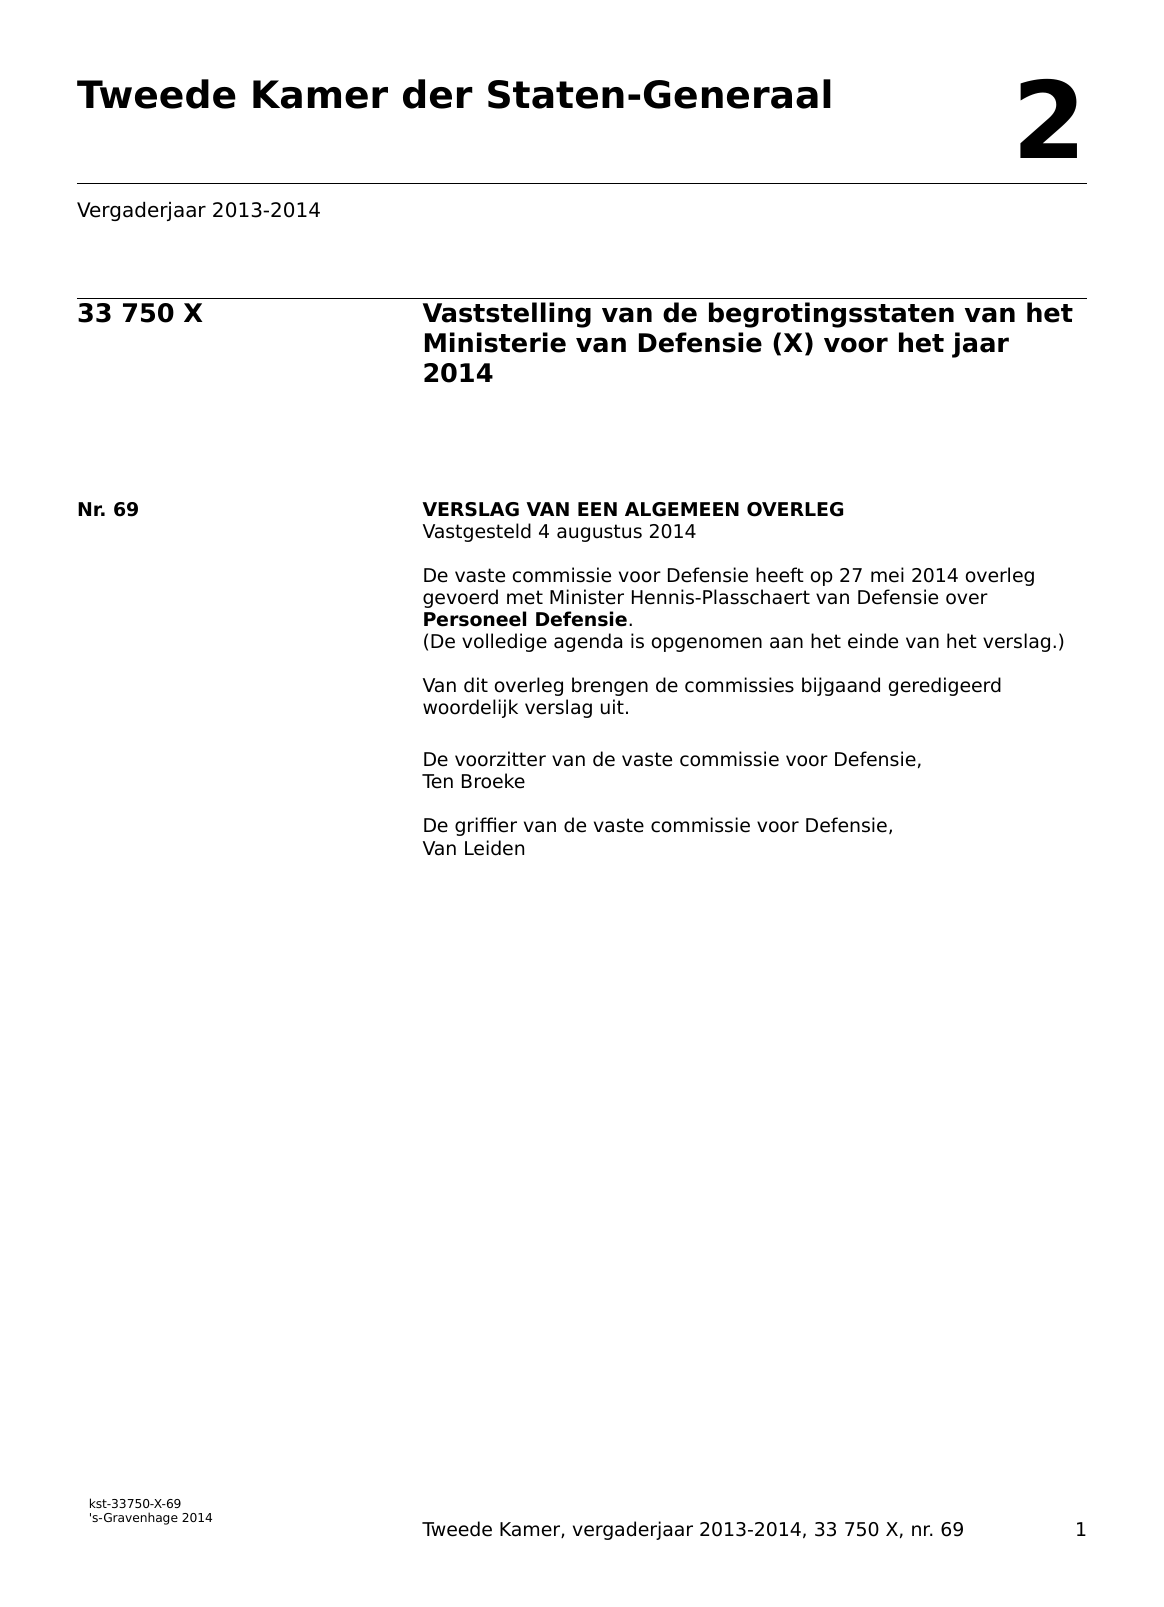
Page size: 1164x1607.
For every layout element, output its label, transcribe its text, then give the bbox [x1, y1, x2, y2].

text De voorzitter van de vaste commissie voor Defensie, Ten Broeke [422, 749, 1087, 793]
text De vaste commissie voor Defensie heeft op 27 mei 2014 overleg gevoerd met Minister Hennis-Plasschaert van Defensie over Personeel Defensie. [422, 565, 1087, 631]
text 's-Gravenhage 2014 [88, 1511, 323, 1525]
table_header Tweede Kamer der Staten-Generaal [77, 59, 886, 183]
text (De volledige agenda is opgenomen aan het einde van het verslag.) [422, 631, 1087, 653]
text Van dit overleg brengen de commissies bijgaand geredigeerd woordelijk verslag uit. [422, 675, 1087, 719]
subtitle Nr. 69 VERSLAG VAN EEN ALGEMEEN OVERLEG [77, 499, 1087, 521]
text De griffier van de vaste commissie voor Defensie, Van Leiden [422, 815, 1087, 859]
text Vastgesteld 4 augustus 2014 [422, 521, 1087, 543]
subtitle 33 750 X Vaststelling van de begrotingsstaten van het Ministerie van Defensie (X) voor het jaar 2014 [77, 299, 1087, 388]
table_header 2 [886, 59, 1087, 183]
table_cell Vergaderjaar 2013-2014 [77, 184, 1087, 298]
text kst-33750-X-69 [88, 1497, 323, 1511]
